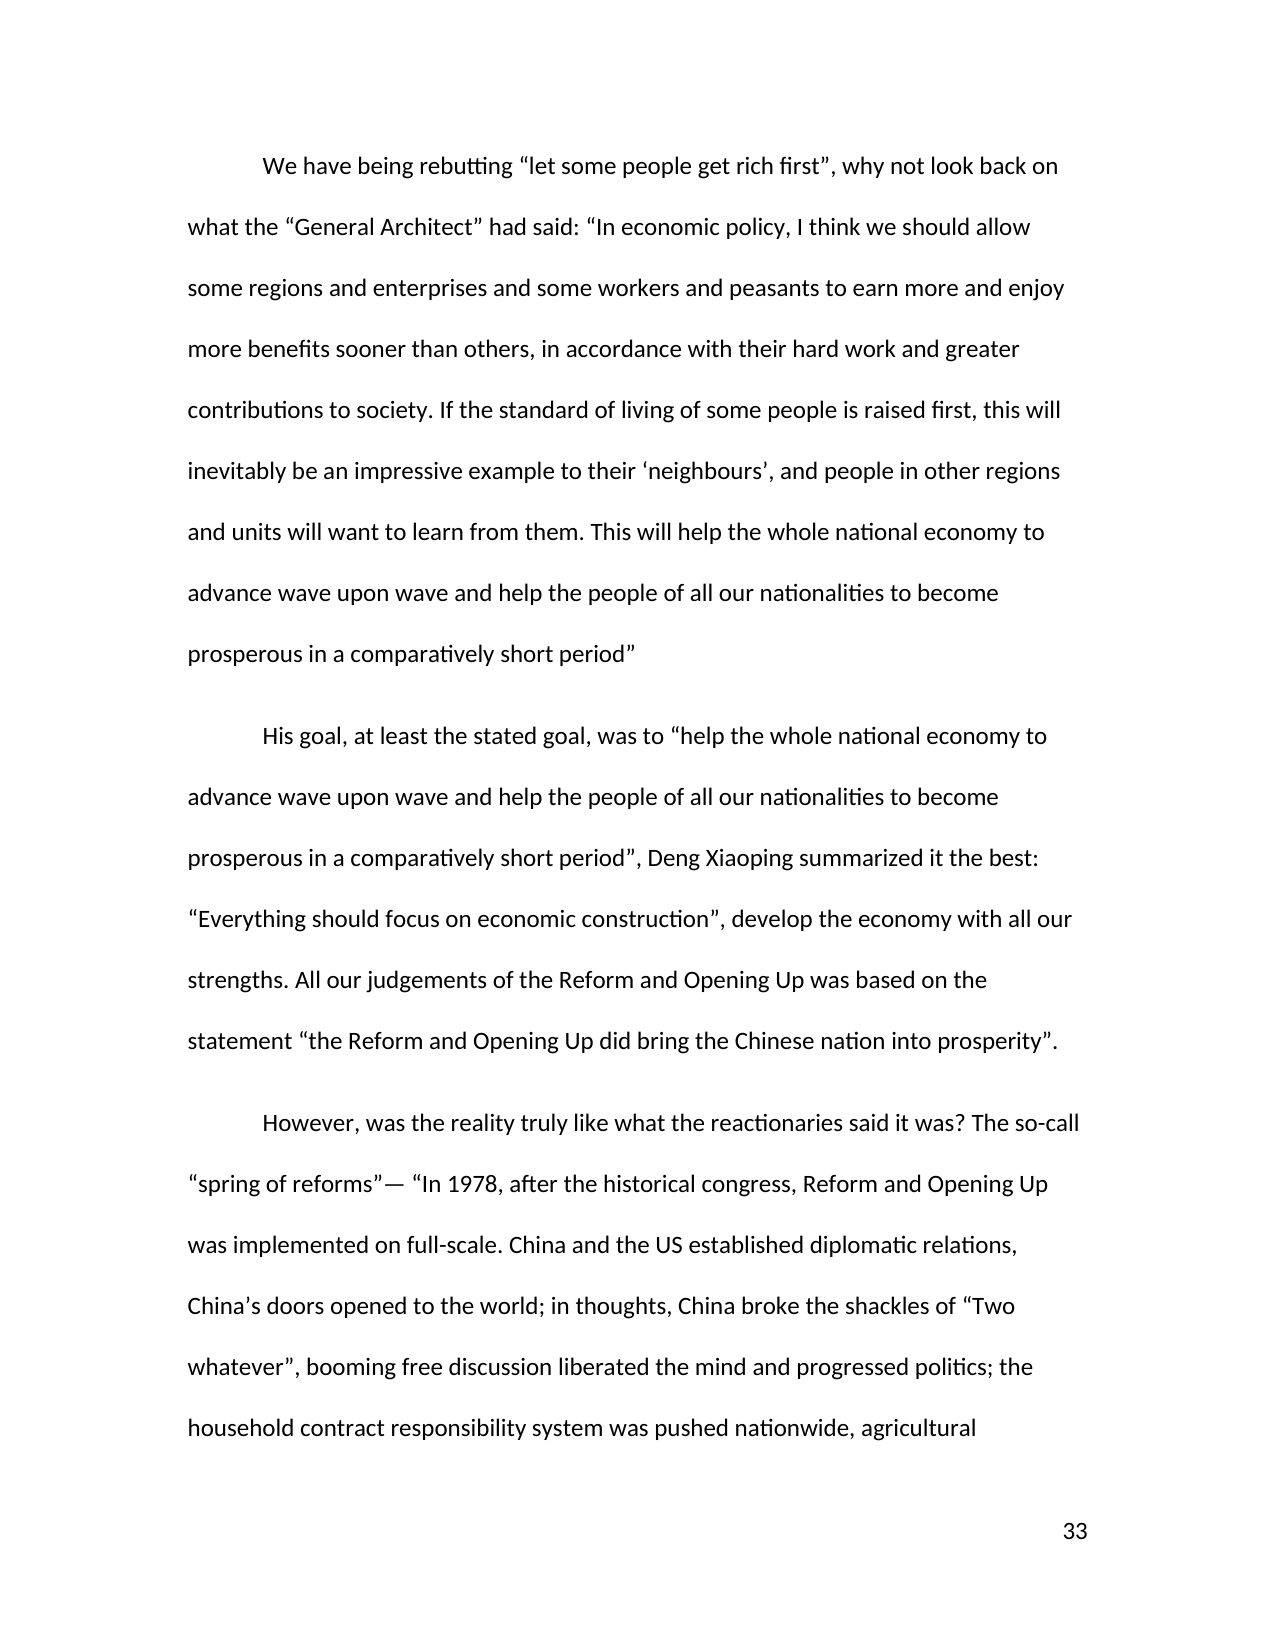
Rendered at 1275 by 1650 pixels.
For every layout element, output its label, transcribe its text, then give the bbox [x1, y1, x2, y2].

text We have being rebutting “let some people get rich first”, why not look back on what the “General Architect” had said: “In economic policy, I think we should allow some regions and enterprises and some workers and peasants to earn more and enjoy more benefits sooner than others, in accordance with their hard work and greater contributions to society. If the standard of living of some people is raised first, this will inevitably be an impressive example to their ‘neighbours’, and people in other regions and units will want to learn from them. This will help the whole national economy to advance wave upon wave and help the people of all our nationalities to become prosperous in a comparatively short period” [187, 150, 1087, 669]
text His goal, at least the stated goal, was to “help the whole national economy to advance wave upon wave and help the people of all our nationalities to become prosperous in a comparatively short period”, Deng Xiaoping summarized it the best: “Everything should focus on economic construction”, develop the economy with all our strengths. All our judgements of the Reform and Opening Up was based on the statement “the Reform and Opening Up did bring the Chinese nation into prosperity”. [187, 720, 1087, 1056]
text However, was the reality truly like what the reactionaries said it was? The so-call “spring of reforms”— “In 1978, after the historical congress, Reform and Opening Up was implemented on full-scale. China and the US established diplomatic relations, China’s doors opened to the world; in thoughts, China broke the shackles of “Two whatever”, booming free discussion liberated the mind and progressed politics; the household contract responsibility system was pushed nationwide, agricultural [187, 1107, 1087, 1443]
